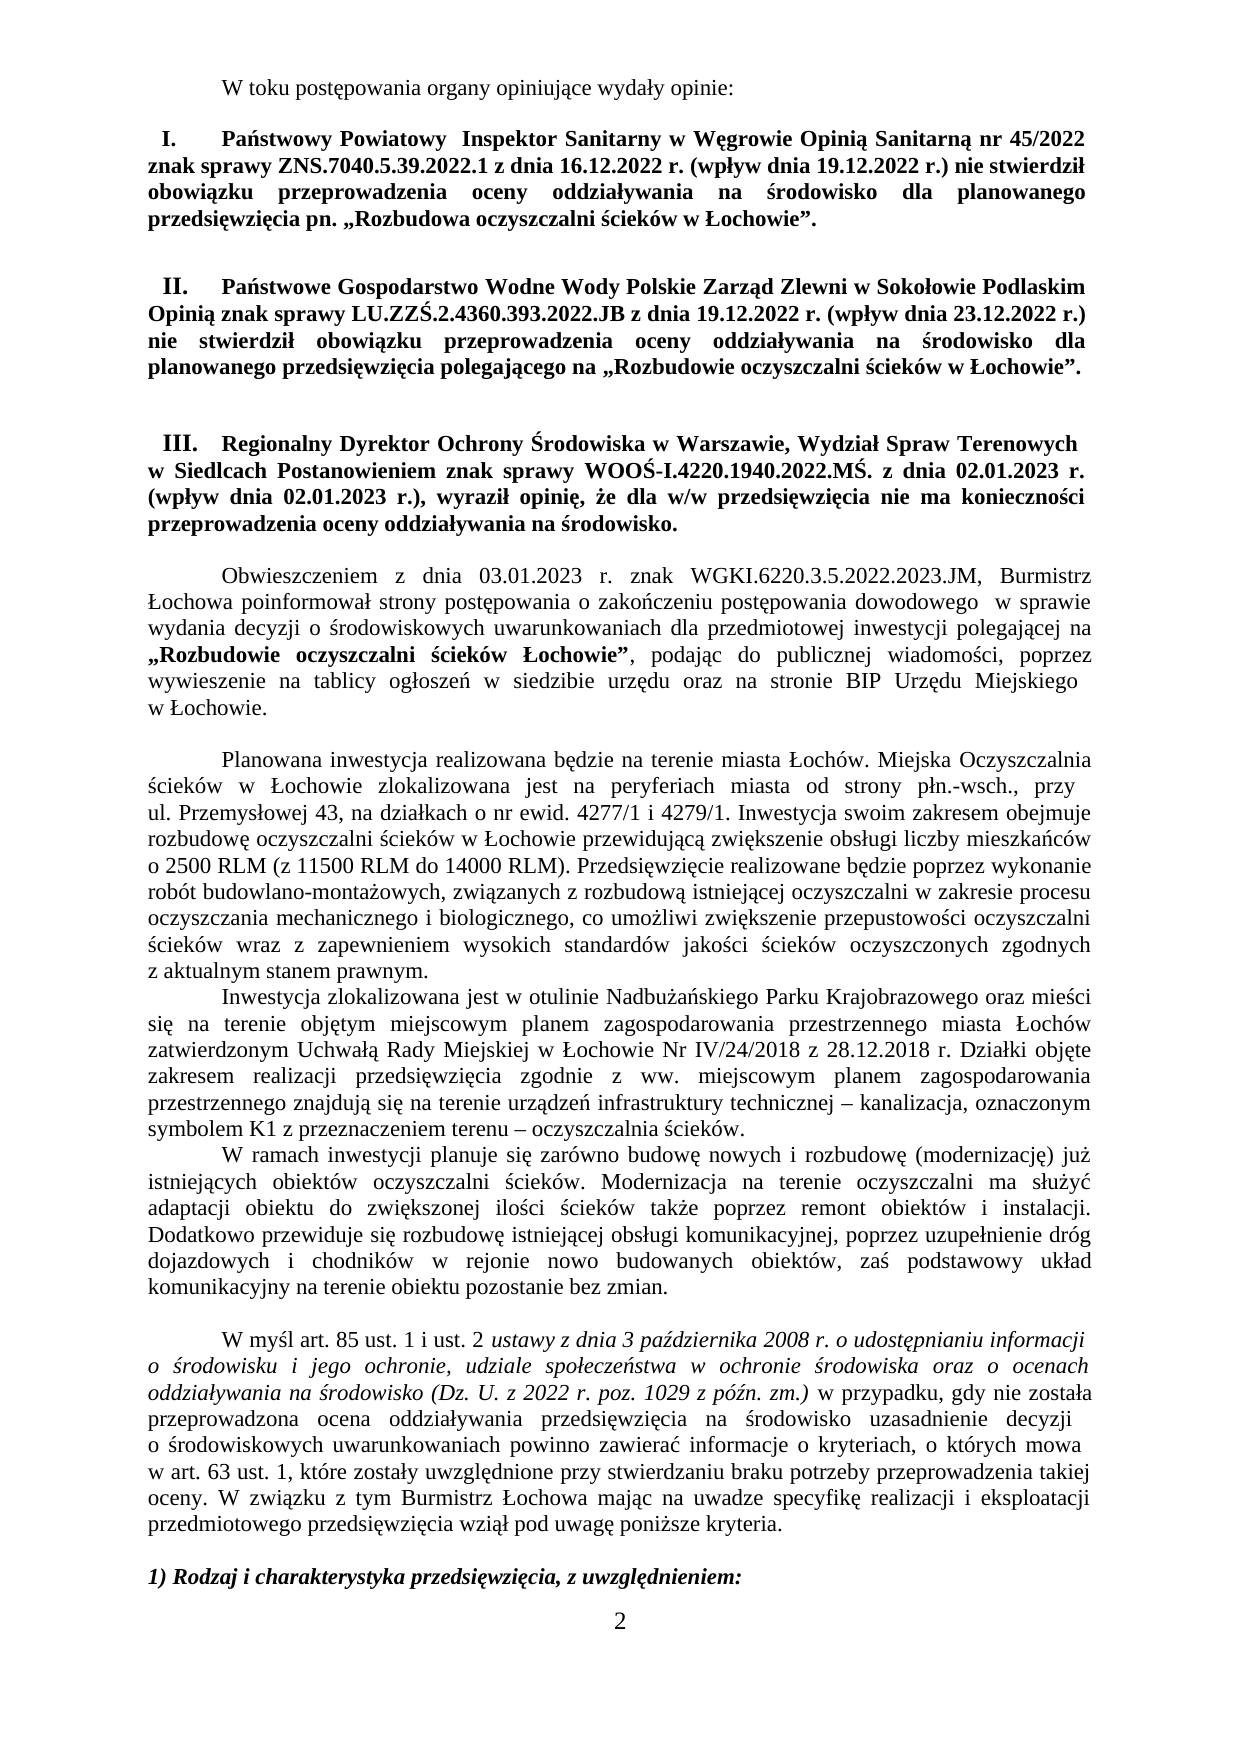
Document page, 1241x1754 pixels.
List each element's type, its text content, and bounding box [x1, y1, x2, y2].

text Obwieszczeniem z dnia 03.01.2023 r. znak WGKI.6220.3.5.2022.2023.JM, Burmistrz Łochowa poinformował strony postępowania o zakończeniu postępowania dowodowego w sprawie wydania decyzji o środowiskowych uwarunkowaniach dla przedmiotowej inwestycji polegającej na „Rozbudowie oczyszczalni ścieków Łochowie”, podając do publicznej wiadomości, poprzez wywieszenie na tablicy ogłoszeń w siedzibie urzędu oraz na stronie BIP Urzędu Miejskiego w Łochowie. [148, 562, 1093, 720]
list Państwowe Gospodarstwo Wodne Wody Polskie Zarząd Zlewni w Sokołowie Podlaskim Opinią znak sprawy LU.ZZŚ.2.4360.393.2022.JB z dnia 19.12.2022 r. (wpływ dnia 23.12.2022 r.) nie stwierdził obowiązku przeprowadzenia oceny oddziaływania na środowisko dla planowanego przedsięwzięcia polegającego na „Rozbudowie oczyszczalni ścieków w Łochowie”. [148, 273, 1086, 380]
text W myśl art. 85 ust. 1 i ust. 2 ustawy z dnia 3 października 2008 r. o udostępnianiu informacji o środowisku i jego ochronie, udziale społeczeństwa w ochronie środowiska oraz o ocenach oddziaływania na środowisko (Dz. U. z 2022 r. poz. 1029 z późn. zm.) w przypadku, gdy nie została przeprowadzona ocena oddziaływania przedsięwzięcia na środowisko uzasadnienie decyzji o środowiskowych uwarunkowaniach powinno zawierać informacje o kryteriach, o których mowa w art. 63 ust. 1, które zostały uwzględnione przy stwierdzaniu braku potrzeby przeprowadzenia takiej oceny. W związku z tym Burmistrz Łochowa mając na uwadze specyfikę realizacji i eksploatacji przedmiotowego przedsięwzięcia wziął pod uwagę poniższe kryteria. [148, 1326, 1093, 1537]
text W toku postępowania organy opiniujące wydały opinie: [148, 74, 1093, 100]
text W ramach inwestycji planuje się zarówno budowę nowych i rozbudowę (modernizację) już istniejących obiektów oczyszczalni ścieków. Modernizacja na terenie oczyszczalni ma służyć adaptacji obiektu do zwiększonej ilości ścieków także poprzez remont obiektów i instalacji. Dodatkowo przewiduje się rozbudowę istniejącej obsługi komunikacyjnej, poprzez uzupełnienie dróg dojazdowych i chodników w rejonie nowo budowanych obiektów, zaś podstawowy układ komunikacyjny na terenie obiektu pozostanie bez zmian. [148, 1142, 1093, 1300]
list Regionalny Dyrektor Ochrony Środowiska w Warszawie, Wydział Spraw Terenowych w Siedlcach Postanowieniem znak sprawy WOOŚ-I.4220.1940.2022.MŚ. z dnia 02.01.2023 r. (wpływ dnia 02.01.2023 r.), wyraził opinię, że dla w/w przedsięwzięcia nie ma konieczności przeprowadzenia oceny oddziaływania na środowisko. [148, 430, 1086, 537]
text Planowana inwestycja realizowana będzie na terenie miasta Łochów. Miejska Oczyszczalnia ścieków w Łochowie zlokalizowana jest na peryferiach miasta od strony płn.-wsch., przy ul. Przemysłowej 43, na działkach o nr ewid. 4277/1 i 4279/1. Inwestycja swoim zakresem obejmuje rozbudowę oczyszczalni ścieków w Łochowie przewidującą zwiększenie obsługi liczby mieszkańców o 2500 RLM (z 11500 RLM do 14000 RLM). Przedsięwzięcie realizowane będzie poprzez wykonanie robót budowlano-montażowych, związanych z rozbudową istniejącej oczyszczalni w zakresie procesu oczyszczania mechanicznego i biologicznego, co umożliwi zwiększenie przepustowości oczyszczalni ścieków wraz z zapewnieniem wysokich standardów jakości ścieków oczyszczonych zgodnych z aktualnym stanem prawnym. [148, 746, 1093, 983]
text 1) Rodzaj i charakterystyka przedsięwzięcia, z uwzględnieniem: [148, 1563, 1093, 1589]
text Inwestycja zlokalizowana jest w otulinie Nadbużańskiego Parku Krajobrazowego oraz mieści się na terenie objętym miejscowym planem zagospodarowania przestrzennego miasta Łochów zatwierdzonym Uchwałą Rady Miejskiej w Łochowie Nr IV/24/2018 z 28.12.2018 r. Działki objęte zakresem realizacji przedsięwzięcia zgodnie z ww. miejscowym planem zagospodarowania przestrzennego znajdują się na terenie urządzeń infrastruktury technicznej – kanalizacja, oznaczonym symbolem K1 z przeznaczeniem terenu – oczyszczalnia ścieków. [148, 983, 1093, 1142]
list Państwowy Powiatowy Inspektor Sanitarny w Węgrowie Opinią Sanitarną nr 45/2022 znak sprawy ZNS.7040.5.39.2022.1 z dnia 16.12.2022 r. (wpływ dnia 19.12.2022 r.) nie stwierdził obowiązku przeprowadzenia oceny oddziaływania na środowisko dla planowanego przedsięwzięcia pn. „Rozbudowa oczyszczalni ścieków w Łochowie”. [148, 125, 1086, 232]
